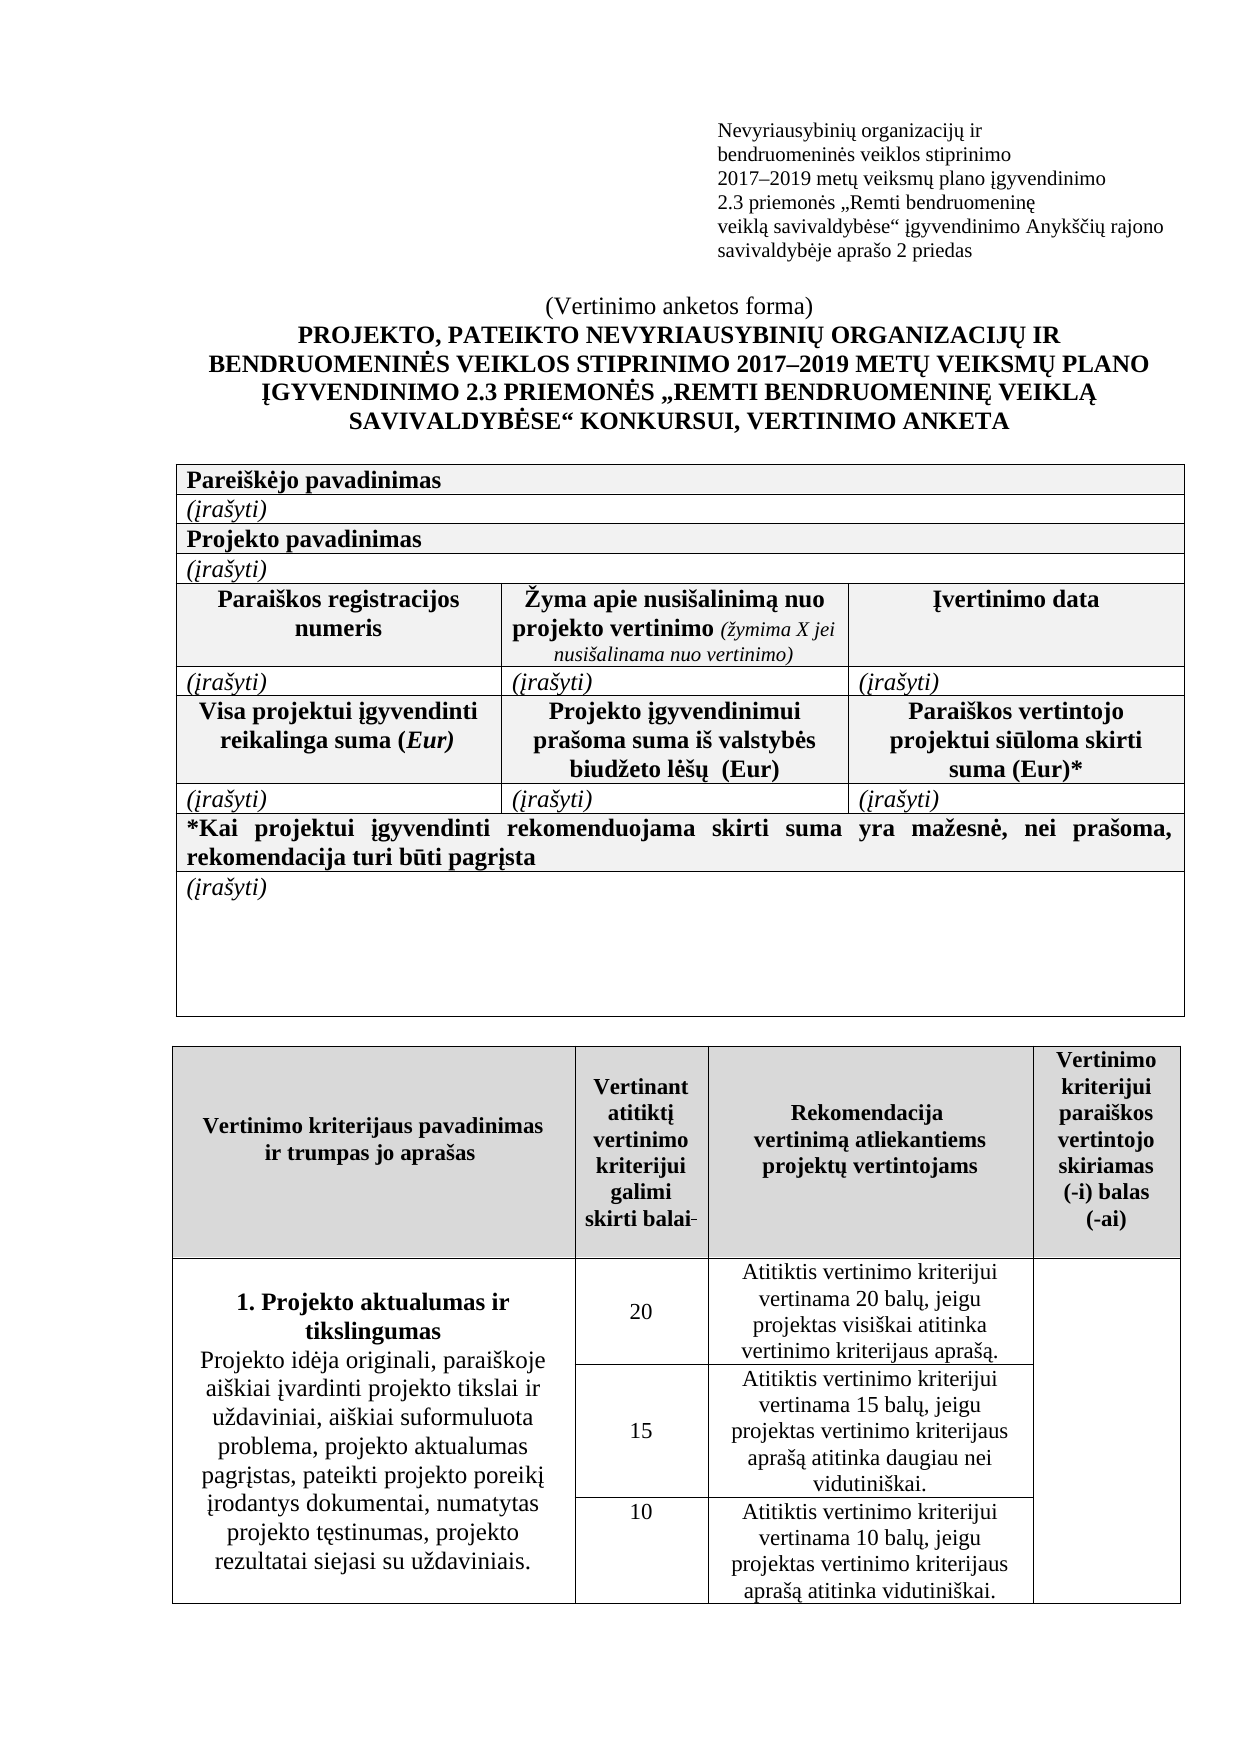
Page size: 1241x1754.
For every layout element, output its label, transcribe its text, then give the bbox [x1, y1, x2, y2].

table_cell Projekto pavadinimas [177, 524, 1184, 553]
table_header Vertinimo kriterijui paraiškos vertintojo skiriamas (-i) balas (-ai) [1034, 1047, 1180, 1257]
table_cell (įrašyti) [177, 495, 1184, 523]
table_cell 20 [576, 1259, 708, 1364]
table_cell Atitiktis vertinimo kriterijui vertinama 10 balų, jeigu projektas vertinimo kriterijaus aprašą atitinka vidutiniškai. [709, 1498, 1033, 1603]
table_cell [1034, 1259, 1180, 1603]
table_cell Atitiktis vertinimo kriterijui vertinama 20 balų, jeigu projektas visiškai atitinka vertinimo kriterijaus aprašą. [709, 1259, 1033, 1364]
table_cell Projekto įgyvendinimui prašoma suma iš valstybės biudžeto lėšų (Eur) [502, 696, 848, 783]
table_cell Žyma apie nusišalinimą nuo projekto vertinimo (žymima X jei nusišalinama nuo vertinimo) [502, 584, 848, 666]
table_header Vertinant atitiktį vertinimo kriterijui galimi skirti balai [576, 1047, 708, 1257]
table_cell 10 [576, 1498, 708, 1603]
table_cell (įrašyti) [849, 667, 1184, 695]
table_cell (įrašyti) [849, 784, 1184, 812]
table_cell 15 [576, 1365, 708, 1497]
table_cell Įvertinimo data [849, 584, 1184, 666]
table_cell Atitiktis vertinimo kriterijui vertinama 15 balų, jeigu projektas vertinimo kriterijaus aprašą atitinka daugiau nei vidutiniškai. [709, 1365, 1033, 1497]
table_cell (įrašyti) [177, 872, 1184, 1016]
text (Vertinimo anketos forma) [177, 291, 1181, 320]
table_header Vertinimo kriterijaus pavadinimas ir trumpas jo aprašas [173, 1047, 575, 1257]
text PROJEKTO, PATEIKTO NEVYRIAUSYBINIŲ ORGANIZACIJŲ IR BENDRUOMENINĖS VEIKLOS STIPRINIMO 2017–2019 METŲ VEIKSMŲ PLANO ĮGYVENDINIMO 2.3 PRIEMONĖS „REMTI BENDRUOMENINĘ VEIKLĄ SAVIVALDYBĖSE“ KONKURSUI, VERTINIMO ANKETA [177, 320, 1181, 435]
table_cell (įrašyti) [177, 554, 1184, 583]
table_cell Paraiškos registracijos numeris [177, 584, 501, 666]
table_cell (įrašyti) [502, 784, 848, 812]
table_cell Visa projektui įgyvendinti reikalinga suma (Eur) [177, 696, 501, 783]
table_cell (įrašyti) [177, 667, 501, 695]
text Nevyriausybinių organizacijų ir bendruomeninės veiklos stiprinimo 2017–2019 metų veiksmų plano įgyvendinimo [717, 118, 1174, 190]
table_cell (įrašyti) [502, 667, 848, 695]
table_cell 1. Projekto aktualumas ir tikslingumas Projekto idėja originali, paraiškoje aiškiai įvardinti projekto tikslai ir uždaviniai, aiškiai suformuluota problema, projekto aktualumas pagrįstas, pateikti projekto poreikį įrodantys dokumentai, numatytas projekto tęstinumas, projekto rezultatai siejasi su uždaviniais. [173, 1259, 575, 1603]
table_header Rekomendacija vertinimą atliekantiems projektų vertintojams [709, 1047, 1033, 1257]
table_cell *Kai projektui įgyvendinti rekomenduojama skirti suma yra mažesnė, nei prašoma, rekomendacija turi būti pagrįsta [177, 814, 1184, 871]
table_cell (įrašyti) [177, 784, 501, 812]
table_header Pareiškėjo pavadinimas [177, 465, 1184, 493]
text 2.3 priemonės „Remti bendruomeninę veiklą savivaldybėse“ įgyvendinimo Anykščių rajono savivaldybėje aprašo 2 priedas [717, 190, 1174, 262]
table_cell Paraiškos vertintojo projektui siūloma skirti suma (Eur)* [849, 696, 1184, 783]
